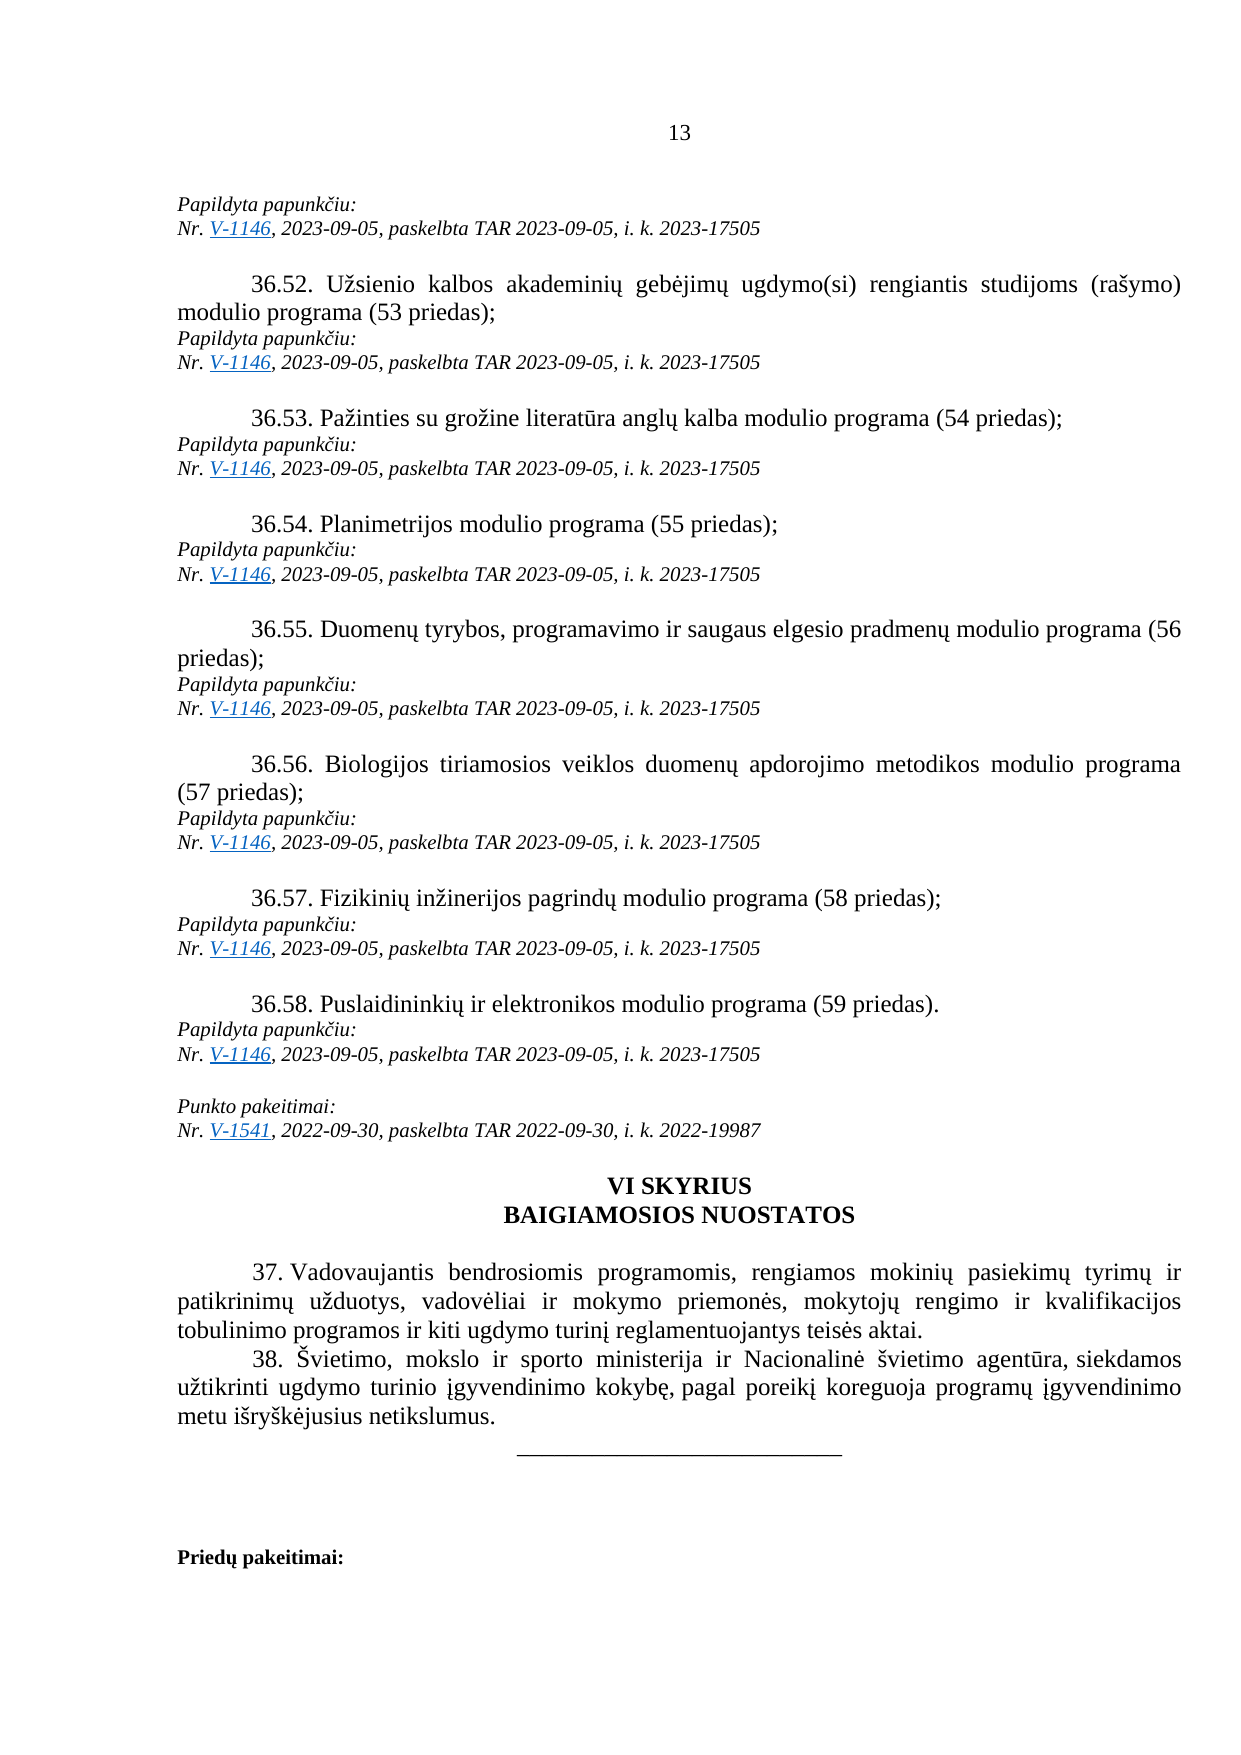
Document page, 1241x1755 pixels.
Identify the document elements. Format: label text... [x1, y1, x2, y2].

text Papildyta papunkčiu: [177, 806, 1182, 830]
text Nr. V-1146, 2023-09-05, paskelbta TAR 2023-09-05, i. k. 2023-17505 [177, 456, 1182, 480]
text Papildyta papunkčiu: [177, 672, 1182, 696]
text Nr. V-1146, 2023-09-05, paskelbta TAR 2023-09-05, i. k. 2023-17505 [177, 830, 1182, 854]
text Nr. V-1146, 2023-09-05, paskelbta TAR 2023-09-05, i. k. 2023-17505 [177, 936, 1182, 960]
text Nr. V-1541, 2022-09-30, paskelbta TAR 2022-09-30, i. k. 2022-19987 [177, 1118, 1182, 1142]
text 38. Švietimo, mokslo ir sporto ministerija ir Nacionalinė švietimo agentūra, siekdamos užtikrinti ugdymo turinio įgyvendinimo kokybę, pagal poreikį koreguoja programų įgyvendinimo metu išryškėjusius netikslumus. [177, 1344, 1182, 1430]
text 36.57. Fizikinių inžinerijos pagrindų modulio programa (58 priedas); [177, 883, 1182, 912]
text 36.58. Puslaidininkių ir elektronikos modulio programa (59 priedas). [177, 989, 1182, 1017]
text Punkto pakeitimai: [177, 1094, 1182, 1118]
text Papildyta papunkčiu: [177, 326, 1182, 350]
text Priedų pakeitimai: [177, 1545, 1182, 1569]
text VI SKYRIUS [177, 1171, 1182, 1200]
text BAIGIAMOSIOS NUOSTATOS [177, 1200, 1182, 1229]
text 36.56. Biologijos tiriamosios veiklos duomenų apdorojimo metodikos modulio programa (57 priedas); [177, 749, 1182, 806]
text Papildyta papunkčiu: [177, 432, 1182, 456]
text Papildyta papunkčiu: [177, 192, 1182, 216]
text Papildyta papunkčiu: [177, 537, 1182, 561]
text 36.52. Užsienio kalbos akademinių gebėjimų ugdymo(si) rengiantis studijoms (rašymo) modulio programa (53 priedas); [177, 269, 1182, 326]
text Nr. V-1146, 2023-09-05, paskelbta TAR 2023-09-05, i. k. 2023-17505 [177, 216, 1182, 240]
text __________________________ [177, 1430, 1182, 1459]
text 36.54. Planimetrijos modulio programa (55 priedas); [177, 509, 1182, 537]
text Papildyta papunkčiu: [177, 912, 1182, 936]
text 36.55. Duomenų tyrybos, programavimo ir saugaus elgesio pradmenų modulio programa (56 priedas); [177, 614, 1182, 672]
text Nr. V-1146, 2023-09-05, paskelbta TAR 2023-09-05, i. k. 2023-17505 [177, 561, 1182, 586]
text Papildyta papunkčiu: [177, 1017, 1182, 1041]
text Nr. V-1146, 2023-09-05, paskelbta TAR 2023-09-05, i. k. 2023-17505 [177, 350, 1182, 374]
text Nr. V-1146, 2023-09-05, paskelbta TAR 2023-09-05, i. k. 2023-17505 [177, 1041, 1182, 1066]
text 36.53. Pažinties su grožine literatūra anglų kalba modulio programa (54 priedas); [177, 403, 1182, 432]
text 37. Vadovaujantis bendrosiomis programomis, rengiamos mokinių pasiekimų tyrimų ir patikrinimų užduotys, vadovėliai ir mokymo priemonės, mokytojų rengimo ir kvalifikacijos tobulinimo programos ir kiti ugdymo turinį reglamentuojantys teisės aktai. [177, 1257, 1182, 1344]
text Nr. V-1146, 2023-09-05, paskelbta TAR 2023-09-05, i. k. 2023-17505 [177, 696, 1182, 720]
